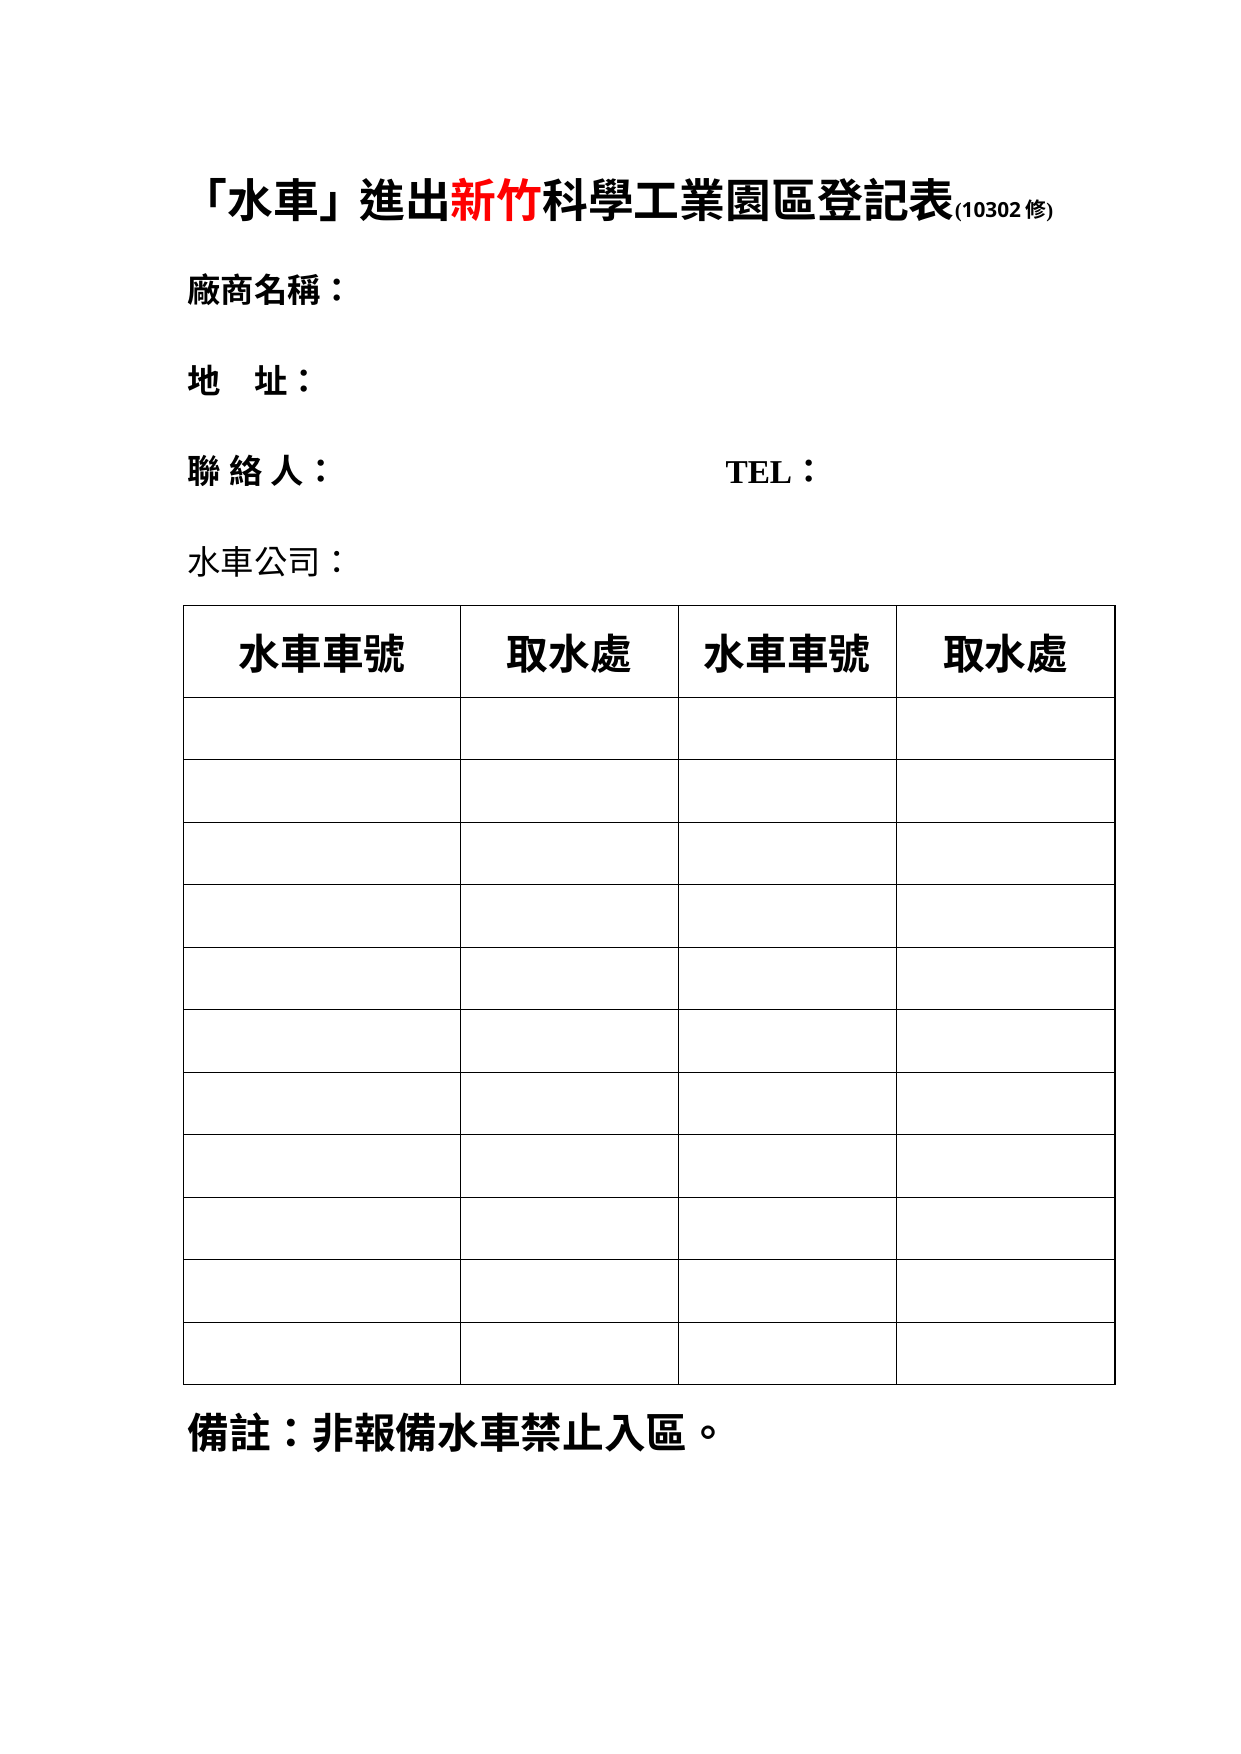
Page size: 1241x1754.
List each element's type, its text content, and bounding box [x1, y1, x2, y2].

table_cell [184, 1198, 460, 1259]
table_header 取水處 [461, 606, 678, 697]
table_cell [679, 1010, 896, 1072]
table_cell [461, 948, 678, 1009]
table_cell [184, 698, 460, 759]
table_cell [679, 1135, 896, 1197]
table_cell [461, 698, 678, 759]
table_cell [461, 885, 678, 947]
table_cell [461, 1135, 678, 1197]
table_cell [184, 885, 460, 947]
table_cell [679, 1260, 896, 1322]
table_cell [184, 823, 460, 884]
table_cell [461, 1073, 678, 1134]
table_header 水車車號 [184, 606, 460, 697]
table_cell [184, 760, 460, 822]
text 備註：非報備水車禁止入區。 [187, 1385, 1053, 1567]
table_cell [461, 1260, 678, 1322]
text 聯 絡 人： TEL： [187, 424, 1053, 514]
table_cell [461, 1010, 678, 1072]
table_cell [897, 1198, 1114, 1259]
table_cell [461, 760, 678, 822]
table_cell [897, 1010, 1114, 1072]
text 廠商名稱： [187, 243, 1053, 333]
table_cell [679, 698, 896, 759]
table_cell [897, 760, 1114, 822]
table_header 取水處 [897, 606, 1114, 697]
text 地 址： [187, 333, 1053, 424]
table_cell [897, 1135, 1114, 1197]
table_cell [897, 823, 1114, 884]
table_cell [679, 948, 896, 1009]
table_cell [897, 1073, 1114, 1134]
text 水車公司： [187, 514, 1053, 605]
text 「水車」進出新竹科學工業園區登記表(10302修) [187, 152, 1053, 243]
table_cell [184, 1073, 460, 1134]
table_cell [897, 1323, 1114, 1384]
table_cell [679, 885, 896, 947]
table_cell [461, 1198, 678, 1259]
table_cell [184, 948, 460, 1009]
table_cell [184, 1323, 460, 1384]
table_cell [897, 885, 1114, 947]
table_cell [184, 1135, 460, 1197]
table_cell [679, 1198, 896, 1259]
table_cell [897, 1260, 1114, 1322]
table_cell [679, 760, 896, 822]
table_cell [897, 698, 1114, 759]
table_cell [679, 1323, 896, 1384]
table_cell [679, 823, 896, 884]
table_header 水車車號 [679, 606, 896, 697]
table_cell [461, 1323, 678, 1384]
table_cell [461, 823, 678, 884]
table_cell [897, 948, 1114, 1009]
table_cell [184, 1010, 460, 1072]
table_cell [679, 1073, 896, 1134]
table_cell [184, 1260, 460, 1322]
